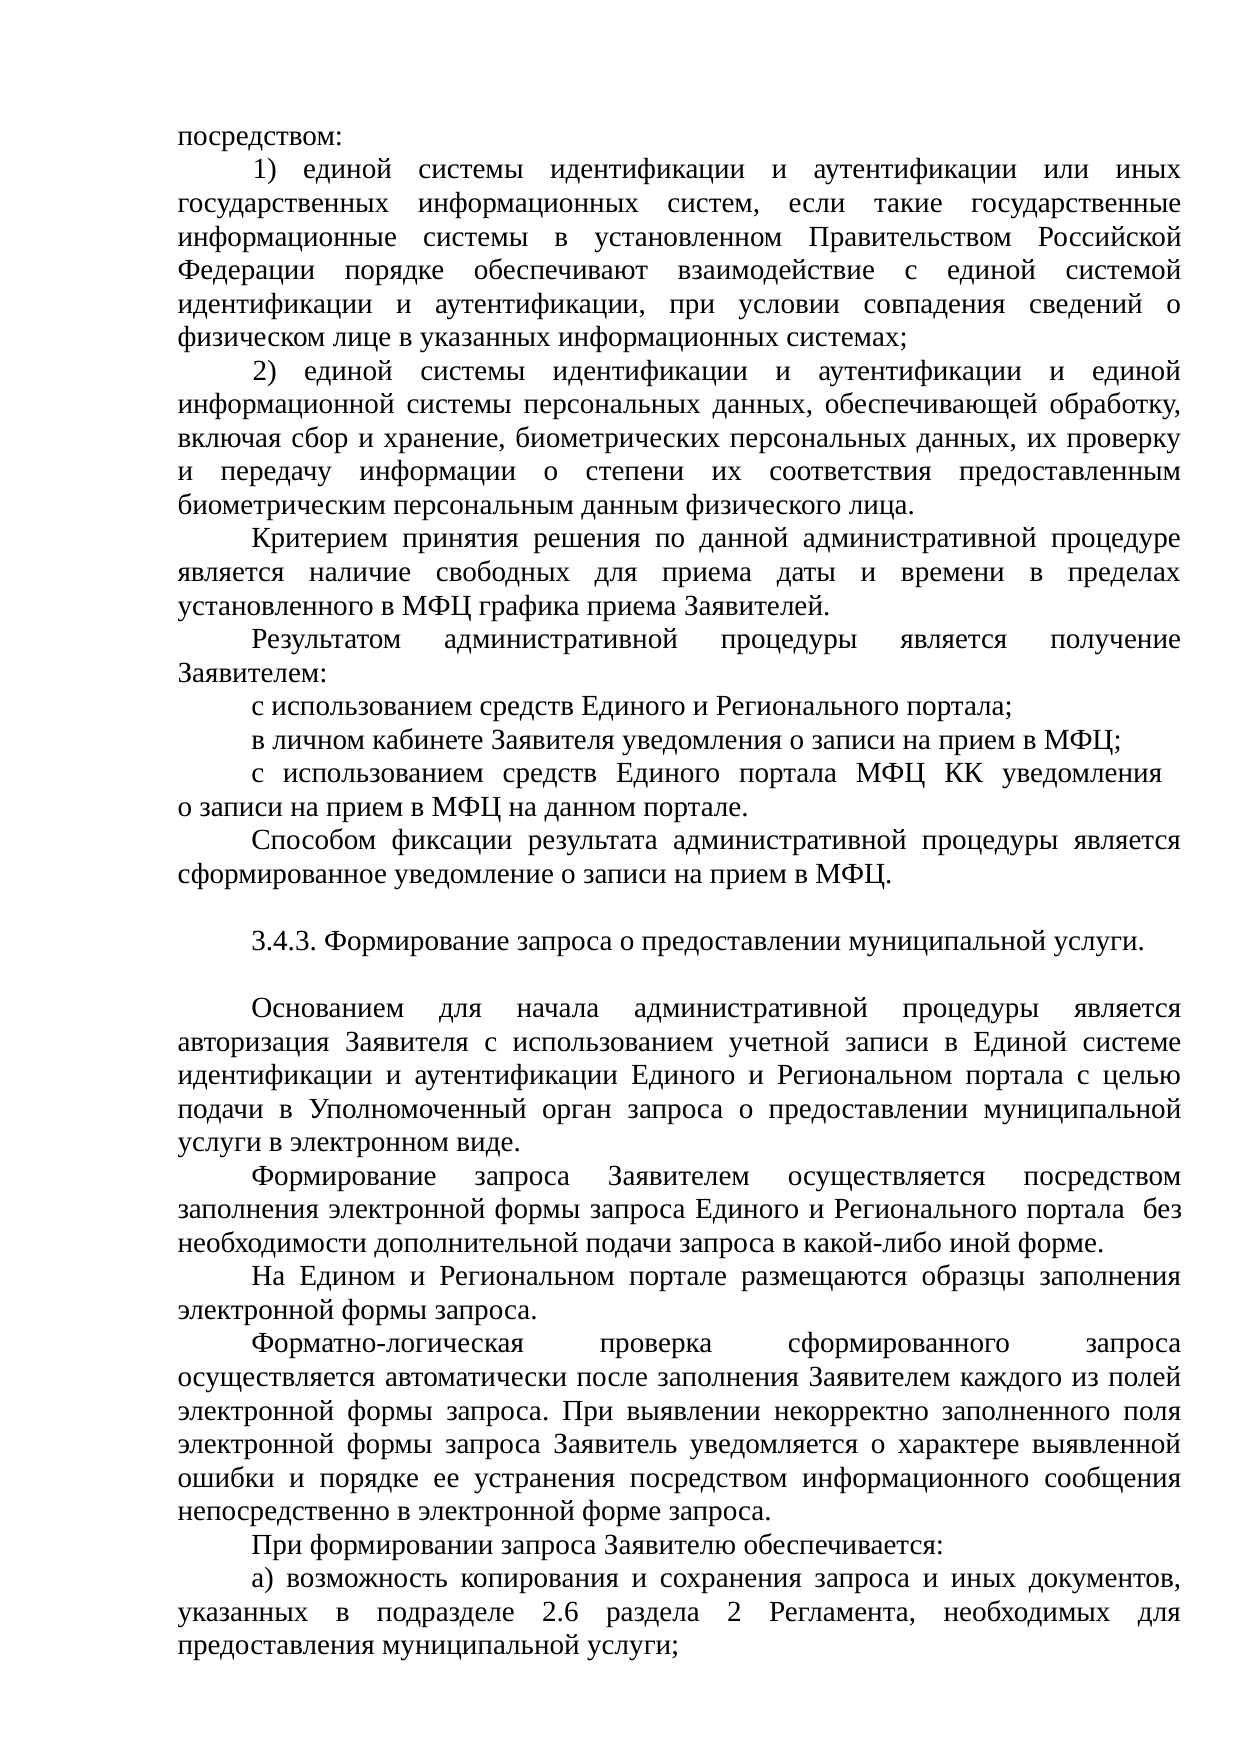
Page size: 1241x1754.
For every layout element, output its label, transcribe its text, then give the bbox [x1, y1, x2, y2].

text При формировании запроса Заявителю обеспечивается: [177, 1527, 1182, 1560]
text 2) единой системы идентификации и аутентификации и единой информационной системы персональных данных, обеспечивающей обработку, включая сбор и хранение, биометрических персональных данных, их проверку и передачу информации о степени их соответствия предоставленным биометрическим персональным данным физического лица. [177, 353, 1182, 521]
text На Едином и Региональном портале размещаются образцы заполнения электронной формы запроса. [177, 1258, 1182, 1326]
text с использованием средств Единого портала МФЦ КК уведомления о записи на прием в МФЦ на данном портале. [177, 755, 1182, 822]
text 3.4.3. Формирование запроса о предоставлении муниципальной услуги. [177, 923, 1182, 957]
text Формирование запроса Заявителем осуществляется посредством заполнения электронной формы запроса Единого и Регионального портала без необходимости дополнительной подачи запроса в какой-либо иной форме. [177, 1158, 1182, 1258]
text посредством: [177, 118, 1182, 152]
text а) возможность копирования и сохранения запроса и иных документов, указанных в подразделе 2.6 раздела 2 Регламента, необходимых для предоставления муниципальной услуги; [177, 1560, 1182, 1661]
text в личном кабинете Заявителя уведомления о записи на прием в МФЦ; [177, 722, 1182, 755]
text Основанием для начала административной процедуры является авторизация Заявителя с использованием учетной записи в Единой системе идентификации и аутентификации Единого и Региональном портала с целью подачи в Уполномоченный орган запроса о предоставлении муниципальной услуги в электронном виде. [177, 990, 1182, 1158]
text Критерием принятия решения по данной административной процедуре является наличие свободных для приема даты и времени в пределах установленного в МФЦ графика приема Заявителей. [177, 521, 1182, 621]
text Результатом административной процедуры является получение Заявителем: [177, 621, 1182, 688]
text Форматно-логическая проверка сформированного запроса осуществляется автоматически после заполнения Заявителем каждого из полей электронной формы запроса. При выявлении некорректно заполненного поля электронной формы запроса Заявитель уведомляется о характере выявленной ошибки и порядке ее устранения посредством информационного сообщения непосредственно в электронной форме запроса. [177, 1326, 1182, 1527]
text с использованием средств Единого и Регионального портала; [177, 688, 1182, 722]
text Способом фиксации результата административной процедуры является сформированное уведомление о записи на прием в МФЦ. [177, 822, 1182, 889]
text 1) единой системы идентификации и аутентификации или иных государственных информационных систем, если такие государственные информационные системы в установленном Правительством Российской Федерации порядке обеспечивают взаимодействие с единой системой идентификации и аутентификации, при условии совпадения сведений о физическом лице в указанных информационных системах; [177, 152, 1182, 353]
